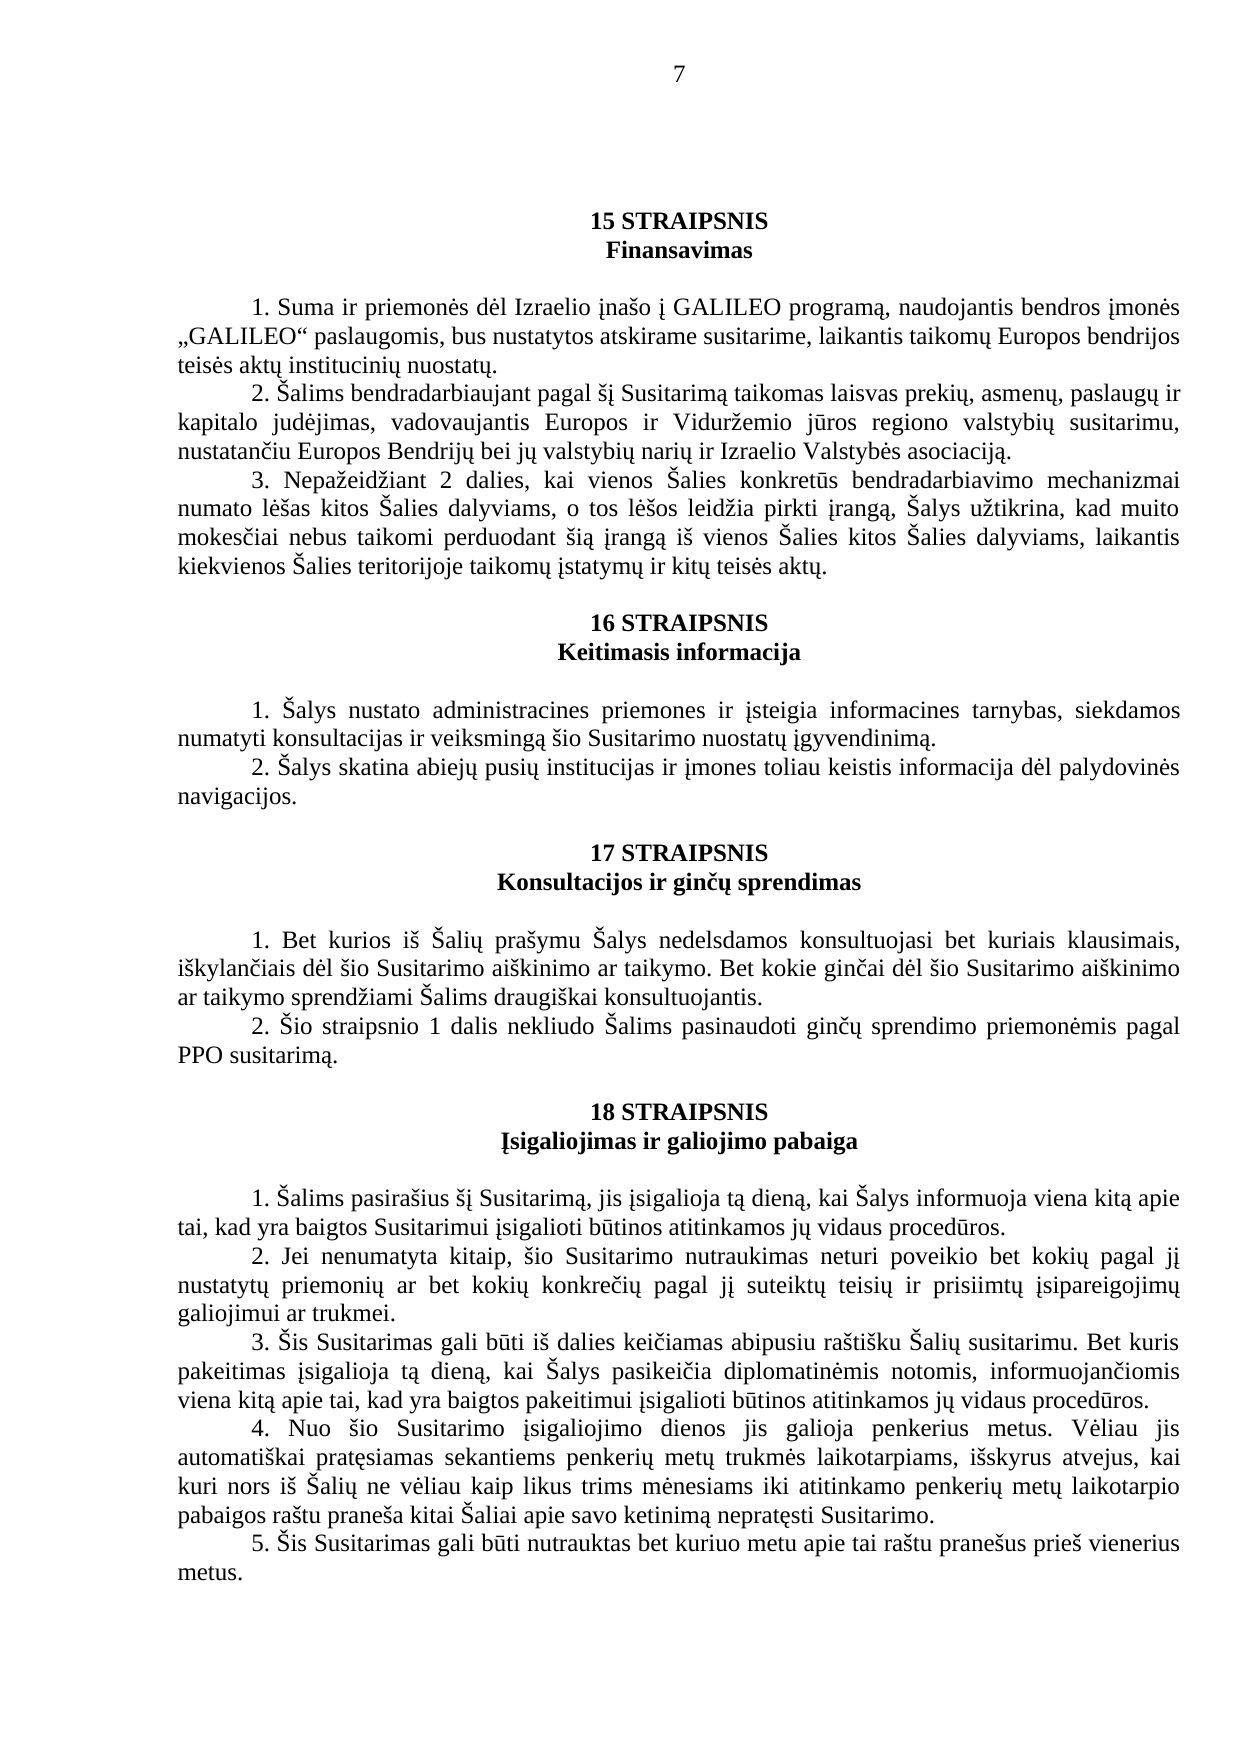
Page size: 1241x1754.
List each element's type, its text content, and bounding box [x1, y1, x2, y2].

text 1. Šalims pasirašius šį Susitarimą, jis įsigalioja tą dieną, kai Šalys informuoja viena kitą apie tai, kad yra baigtos Susitarimui įsigalioti būtinos atitinkamos jų vidaus procedūros. [177, 1183, 1181, 1241]
text Keitimasis informacija [177, 637, 1181, 666]
text 2. Jei nenumatyta kitaip, šio Susitarimo nutraukimas neturi poveikio bet kokių pagal jį nustatytų priemonių ar bet kokių konkrečių pagal jį suteiktų teisių ir prisiimtų įsipareigojimų galiojimui ar trukmei. [177, 1241, 1181, 1327]
text 3. Nepažeidžiant 2 dalies, kai vienos Šalies konkretūs bendradarbiavimo mechanizmai numato lėšas kitos Šalies dalyviams, o tos lėšos leidžia pirkti įrangą, Šalys užtikrina, kad muito mokesčiai nebus taikomi perduodant šią įrangą iš vienos Šalies kitos Šalies dalyviams, laikantis kiekvienos Šalies teritorijoje taikomų įstatymų ir kitų teisės aktų. [177, 465, 1181, 580]
text 2. Šio straipsnio 1 dalis nekliudo Šalims pasinaudoti ginčų sprendimo priemonėmis pagal PPO susitarimą. [177, 1011, 1181, 1068]
text 3. Šis Susitarimas gali būti iš dalies keičiamas abipusiu raštišku Šalių susitarimu. Bet kuris pakeitimas įsigalioja tą dieną, kai Šalys pasikeičia diplomatinėmis notomis, informuojančiomis viena kitą apie tai, kad yra baigtos pakeitimui įsigalioti būtinos atitinkamos jų vidaus procedūros. [177, 1327, 1181, 1413]
text 5. Šis Susitarimas gali būti nutrauktas bet kuriuo metu apie tai raštu pranešus prieš vienerius metus. [177, 1528, 1181, 1586]
text 1. Suma ir priemonės dėl Izraelio įnašo į GALILEO programą, naudojantis bendros įmonės „GALILEO“ paslaugomis, bus nustatytos atskirame susitarime, laikantis taikomų Europos bendrijos teisės aktų institucinių nuostatų. [177, 292, 1181, 378]
text 16 STRAIPSNIS [177, 608, 1181, 637]
text 4. Nuo šio Susitarimo įsigaliojimo dienos jis galioja penkerius metus. Vėliau jis automatiškai pratęsiamas sekantiems penkerių metų trukmės laikotarpiams, išskyrus atvejus, kai kuri nors iš Šalių ne vėliau kaip likus trims mėnesiams iki atitinkamo penkerių metų laikotarpio pabaigos raštu praneša kitai Šaliai apie savo ketinimą nepratęsti Susitarimo. [177, 1413, 1181, 1528]
text 2. Šalys skatina abiejų pusių institucijas ir įmones toliau keistis informacija dėl palydovinės navigacijos. [177, 752, 1181, 810]
text 1. Bet kurios iš Šalių prašymu Šalys nedelsdamos konsultuojasi bet kuriais klausimais, iškylančiais dėl šio Susitarimo aiškinimo ar taikymo. Bet kokie ginčai dėl šio Susitarimo aiškinimo ar taikymo sprendžiami Šalims draugiškai konsultuojantis. [177, 925, 1181, 1011]
text Įsigaliojimas ir galiojimo pabaiga [177, 1126, 1181, 1155]
text Finansavimas [177, 235, 1181, 263]
text 15 STRAIPSNIS [177, 206, 1181, 235]
text Konsultacijos ir ginčų sprendimas [177, 867, 1181, 896]
text 2. Šalims bendradarbiaujant pagal šį Susitarimą taikomas laisvas prekių, asmenų, paslaugų ir kapitalo judėjimas, vadovaujantis Europos ir Viduržemio jūros regiono valstybių susitarimu, nustatančiu Europos Bendrijų bei jų valstybių narių ir Izraelio Valstybės asociaciją. [177, 378, 1181, 465]
text 17 STRAIPSNIS [177, 838, 1181, 867]
text 18 STRAIPSNIS [177, 1097, 1181, 1126]
text 1. Šalys nustato administracines priemones ir įsteigia informacines tarnybas, siekdamos numatyti konsultacijas ir veiksmingą šio Susitarimo nuostatų įgyvendinimą. [177, 695, 1181, 752]
